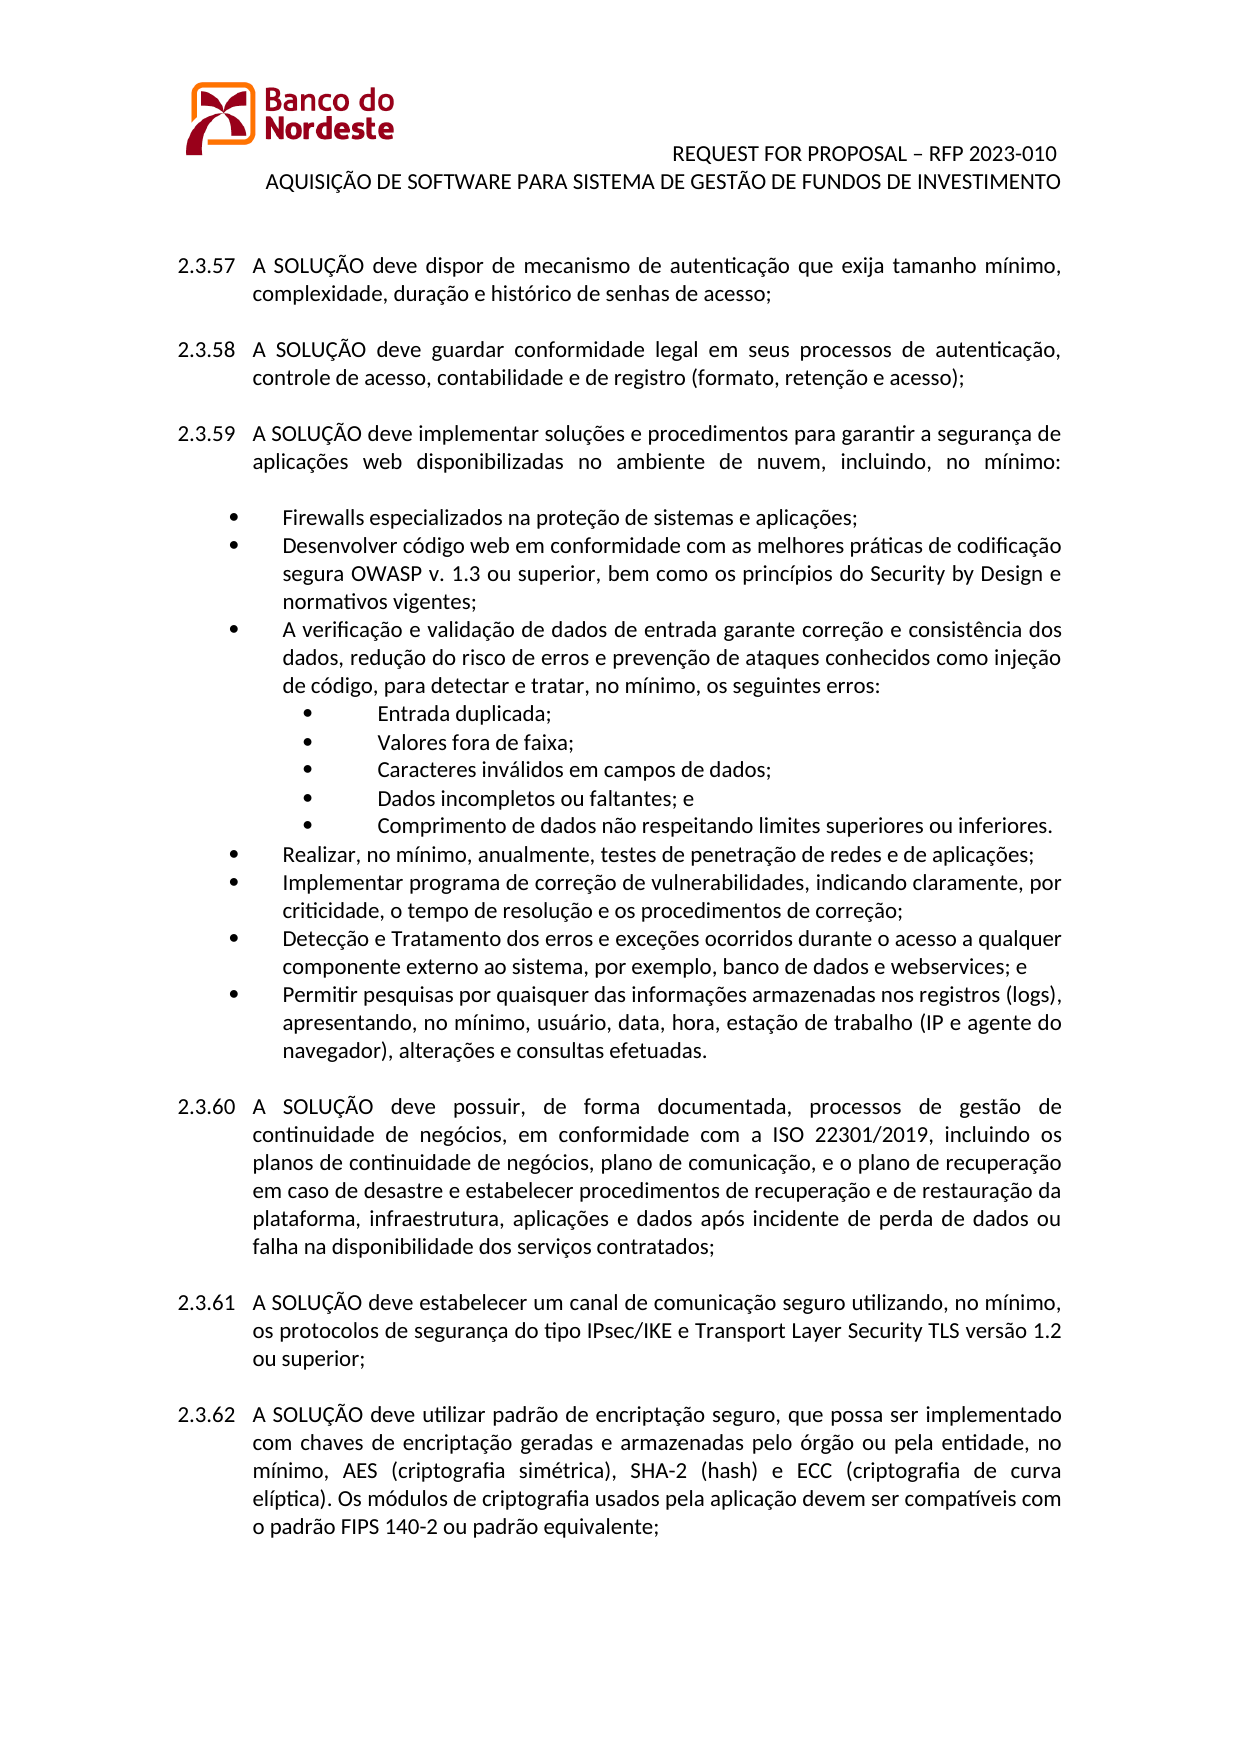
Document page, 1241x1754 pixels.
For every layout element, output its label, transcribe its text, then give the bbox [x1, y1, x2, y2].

list Implementar programa de correção de vulnerabilidades, indicando claramente, por criticidade, o tempo de resolução e os procedimentos de correção; [230, 868, 1063, 924]
list A SOLUÇÃO deve guardar conformidade legal em seus processos de autenticação, controle de acesso, contabilidade e de registro (formato, retenção e acesso); [177, 335, 1063, 391]
list Firewalls especializados na proteção de sistemas e aplicações; [230, 503, 1063, 531]
list Dados incompletos ou faltantes; e [230, 784, 1063, 812]
list A SOLUÇÃO deve utilizar padrão de encriptação seguro, que possa ser implementado com chaves de encriptação geradas e armazenadas pelo órgão ou pela entidade, no mínimo, AES (criptografia simétrica), SHA-2 (hash) e ECC (criptografia de curva elíptica). Os módulos de criptografia usados pela aplicação devem ser compatíveis com o padrão FIPS 140-2 ou padrão equivalente; [177, 1400, 1063, 1540]
list Comprimento de dados não respeitando limites superiores ou inferiores. [230, 812, 1063, 840]
list Valores fora de faixa; [230, 728, 1063, 756]
list A SOLUÇÃO deve dispor de mecanismo de autenticação que exija tamanho mínimo, complexidade, duração e histórico de senhas de acesso; [177, 251, 1063, 307]
list A SOLUÇÃO deve estabelecer um canal de comunicação seguro utilizando, no mínimo, os protocolos de segurança do tipo IPsec/IKE e Transport Layer Security TLS versão 1.2 ou superior; [177, 1288, 1063, 1372]
list Caracteres inválidos em campos de dados; [230, 756, 1063, 784]
list Permitir pesquisas por quaisquer das informações armazenadas nos registros (logs), apresentando, no mínimo, usuário, data, hora, estação de trabalho (IP e agente do navegador), alterações e consultas efetuadas. [230, 980, 1063, 1064]
list Realizar, no mínimo, anualmente, testes de penetração de redes e de aplicações; [230, 840, 1063, 868]
list Detecção e Tratamento dos erros e exceções ocorridos durante o acesso a qualquer componente externo ao sistema, por exemplo, banco de dados e webservices; e [230, 924, 1063, 980]
list A verificação e validação de dados de entrada garante correção e consistência dos dados, redução do risco de erros e prevenção de ataques conhecidos como injeção de código, para detectar e tratar, no mínimo, os seguintes erros: [230, 616, 1063, 699]
list A SOLUÇÃO deve possuir, de forma documentada, processos de gestão de continuidade de negócios, em conformidade com a ISO 22301/2019, incluindo os planos de continuidade de negócios, plano de comunicação, e o plano de recuperação em caso de desastre e estabelecer procedimentos de recuperação e de restauração da plataforma, infraestrutura, aplicações e dados após incidente de perda de dados ou falha na disponibilidade dos serviços contratados; [177, 1092, 1063, 1260]
list A SOLUÇÃO deve implementar soluções e procedimentos para garantir a segurança de aplicações web disponibilizadas no ambiente de nuvem, incluindo, no mínimo: [177, 419, 1063, 503]
list Entrada duplicada; [230, 699, 1063, 728]
list Desenvolver código web em conformidade com as melhores práticas de codificação segura OWASP v. 1.3 ou superior, bem como os princípios do Security by Design e normativos vigentes; [230, 531, 1063, 616]
